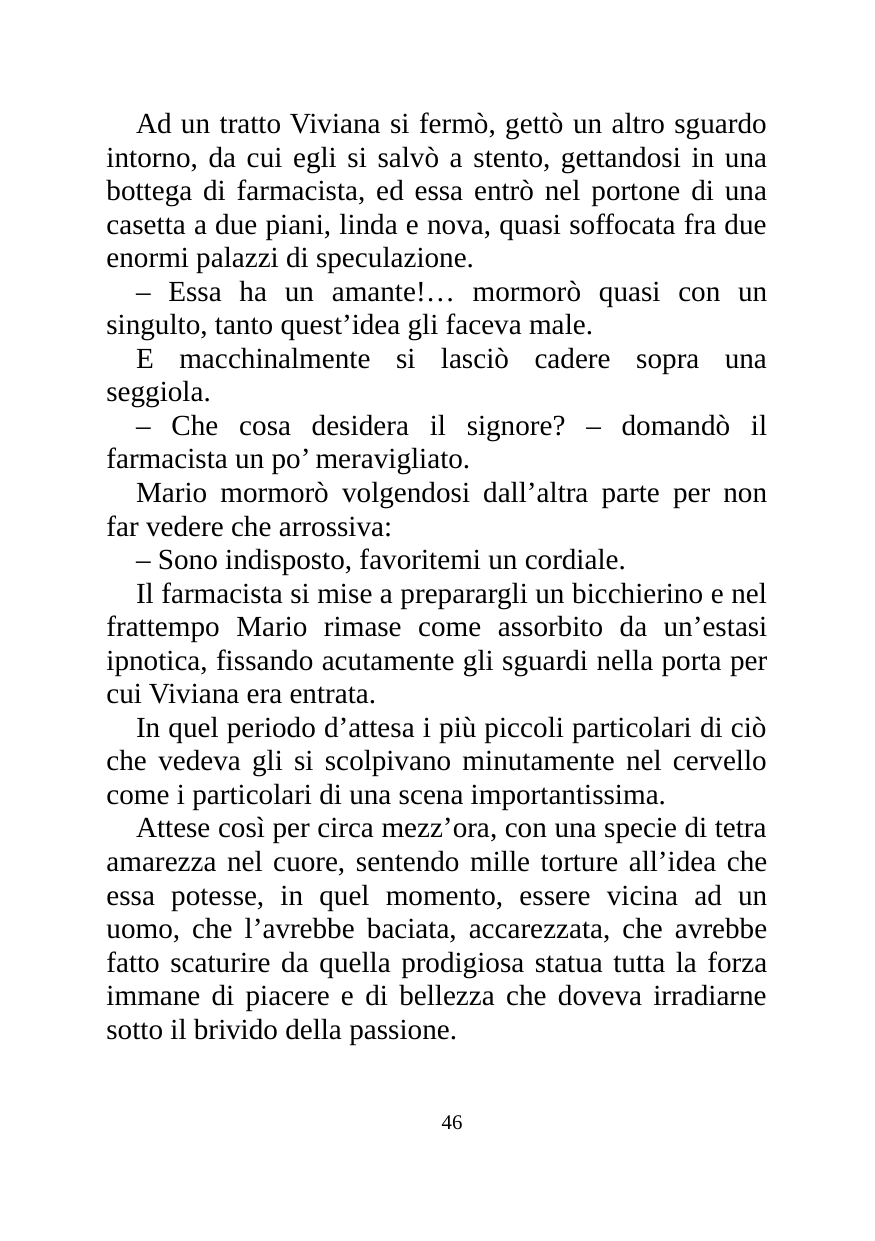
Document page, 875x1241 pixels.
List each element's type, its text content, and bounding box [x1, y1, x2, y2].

text Mario mormorò volgendosi dall’altra parte per non far vedere che arrossiva: [106, 475, 768, 542]
text Ad un tratto Viviana si fermò, gettò un altro sguardo intorno, da cui egli si salvò a stento, gettandosi in una bottega di farmacista, ed essa entrò nel portone di una casetta a due piani, linda e nova, quasi soffocata fra due enormi palazzi di speculazione. [106, 106, 768, 274]
text – Che cosa desidera il signore? – domandò il farmacista un po’ meravigliato. [106, 408, 768, 475]
text – Essa ha un amante!… mormorò quasi con un singulto, tanto quest’idea gli faceva male. [106, 274, 768, 341]
text E macchinalmente si lasciò cadere sopra una seggiola. [106, 341, 768, 408]
text Attese così per circa mezz’ora, con una specie di tetra amarezza nel cuore, sentendo mille torture all’idea che essa potesse, in quel momento, essere vicina ad un uomo, che l’avrebbe baciata, accarezzata, che avrebbe fatto scaturire da quella prodigiosa statua tutta la forza immane di piacere e di bellezza che doveva irradiarne sotto il brivido della passione. [106, 811, 768, 1045]
text Il farmacista si mise a preparargli un bicchierino e nel frattempo Mario rimase come assorbito da un’estasi ipnotica, fissando acutamente gli sguardi nella porta per cui Viviana era entrata. [106, 576, 768, 710]
text In quel periodo d’attesa i più piccoli particolari di ciò che vedeva gli si scolpivano minutamente nel cervello come i particolari di una scena importantissima. [106, 710, 768, 811]
text – Sono indisposto, favoritemi un cordiale. [106, 542, 768, 576]
